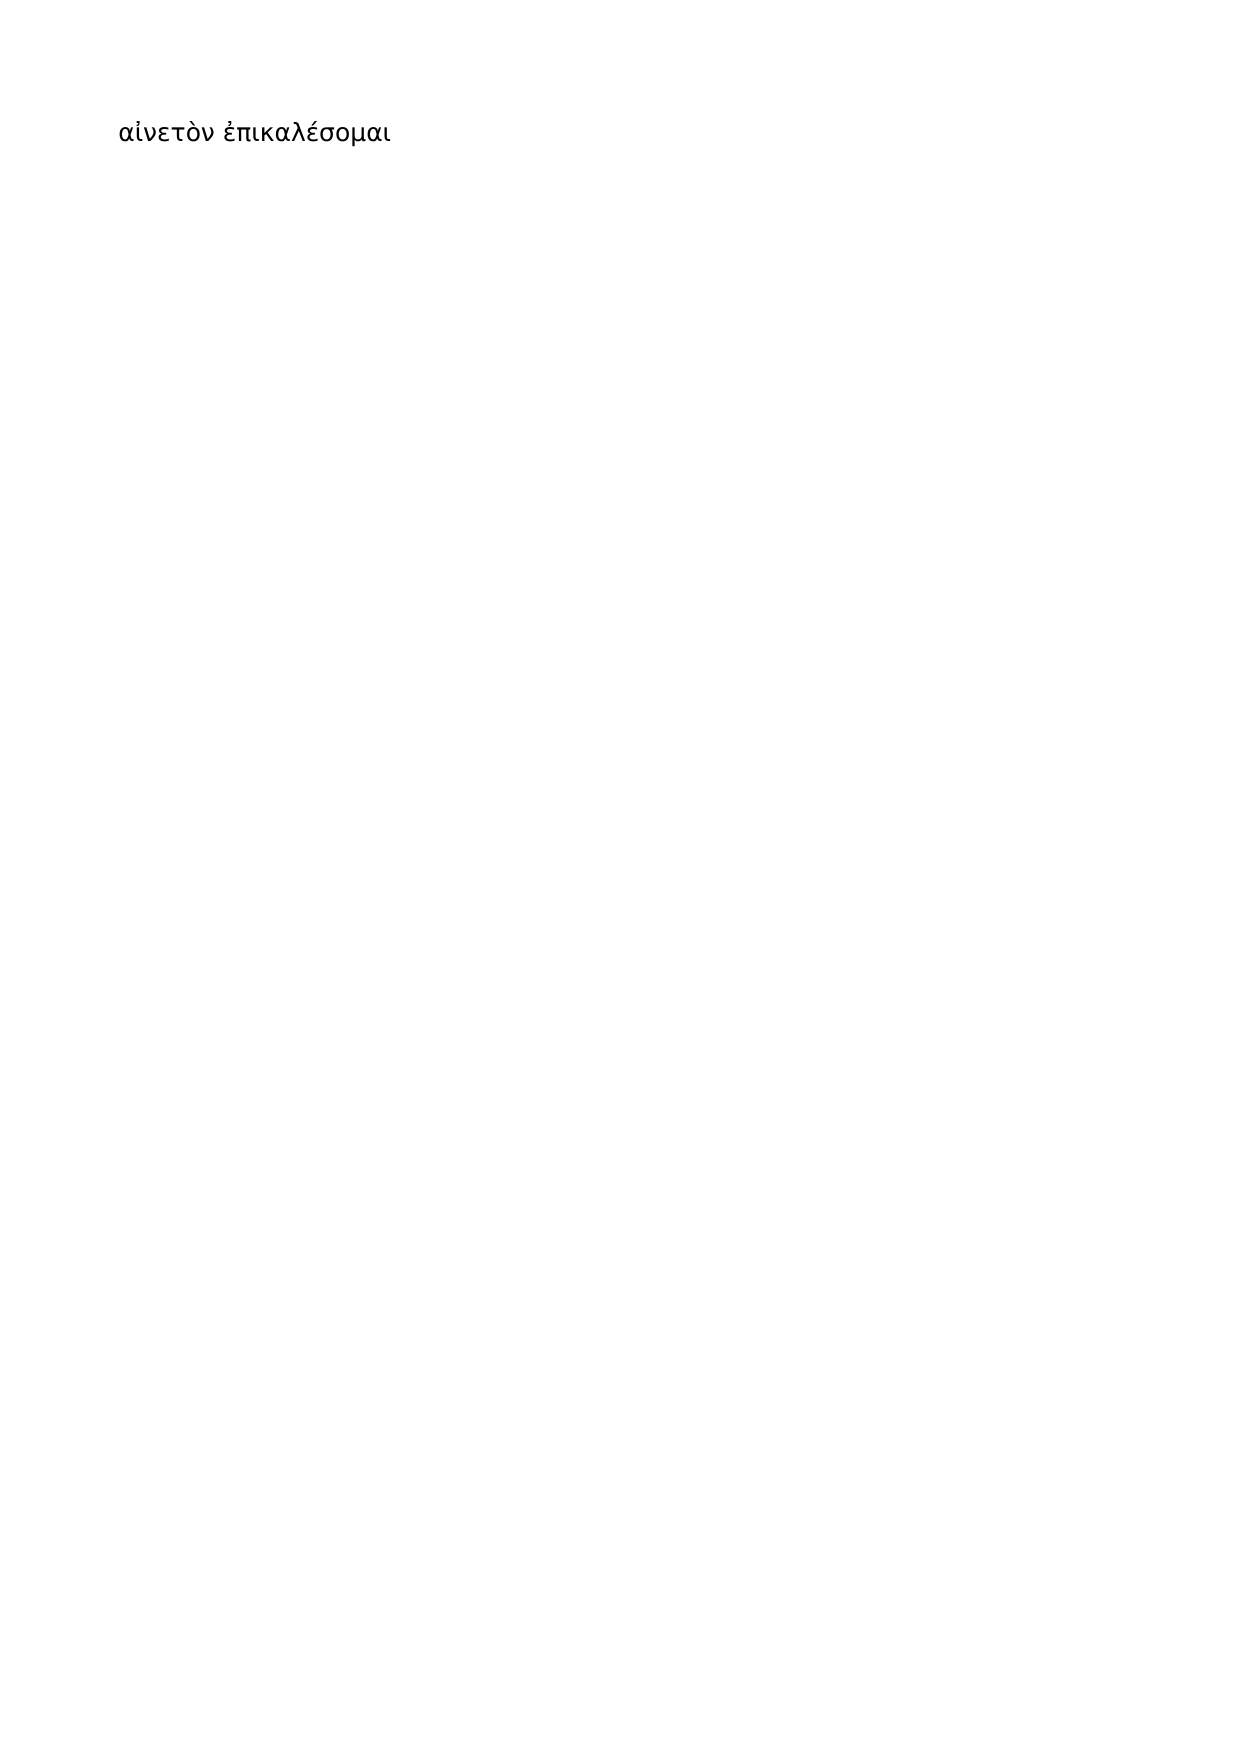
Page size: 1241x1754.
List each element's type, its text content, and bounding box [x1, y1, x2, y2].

text αἰνετὸν ἐπικαλέσομαι [118, 118, 1122, 147]
